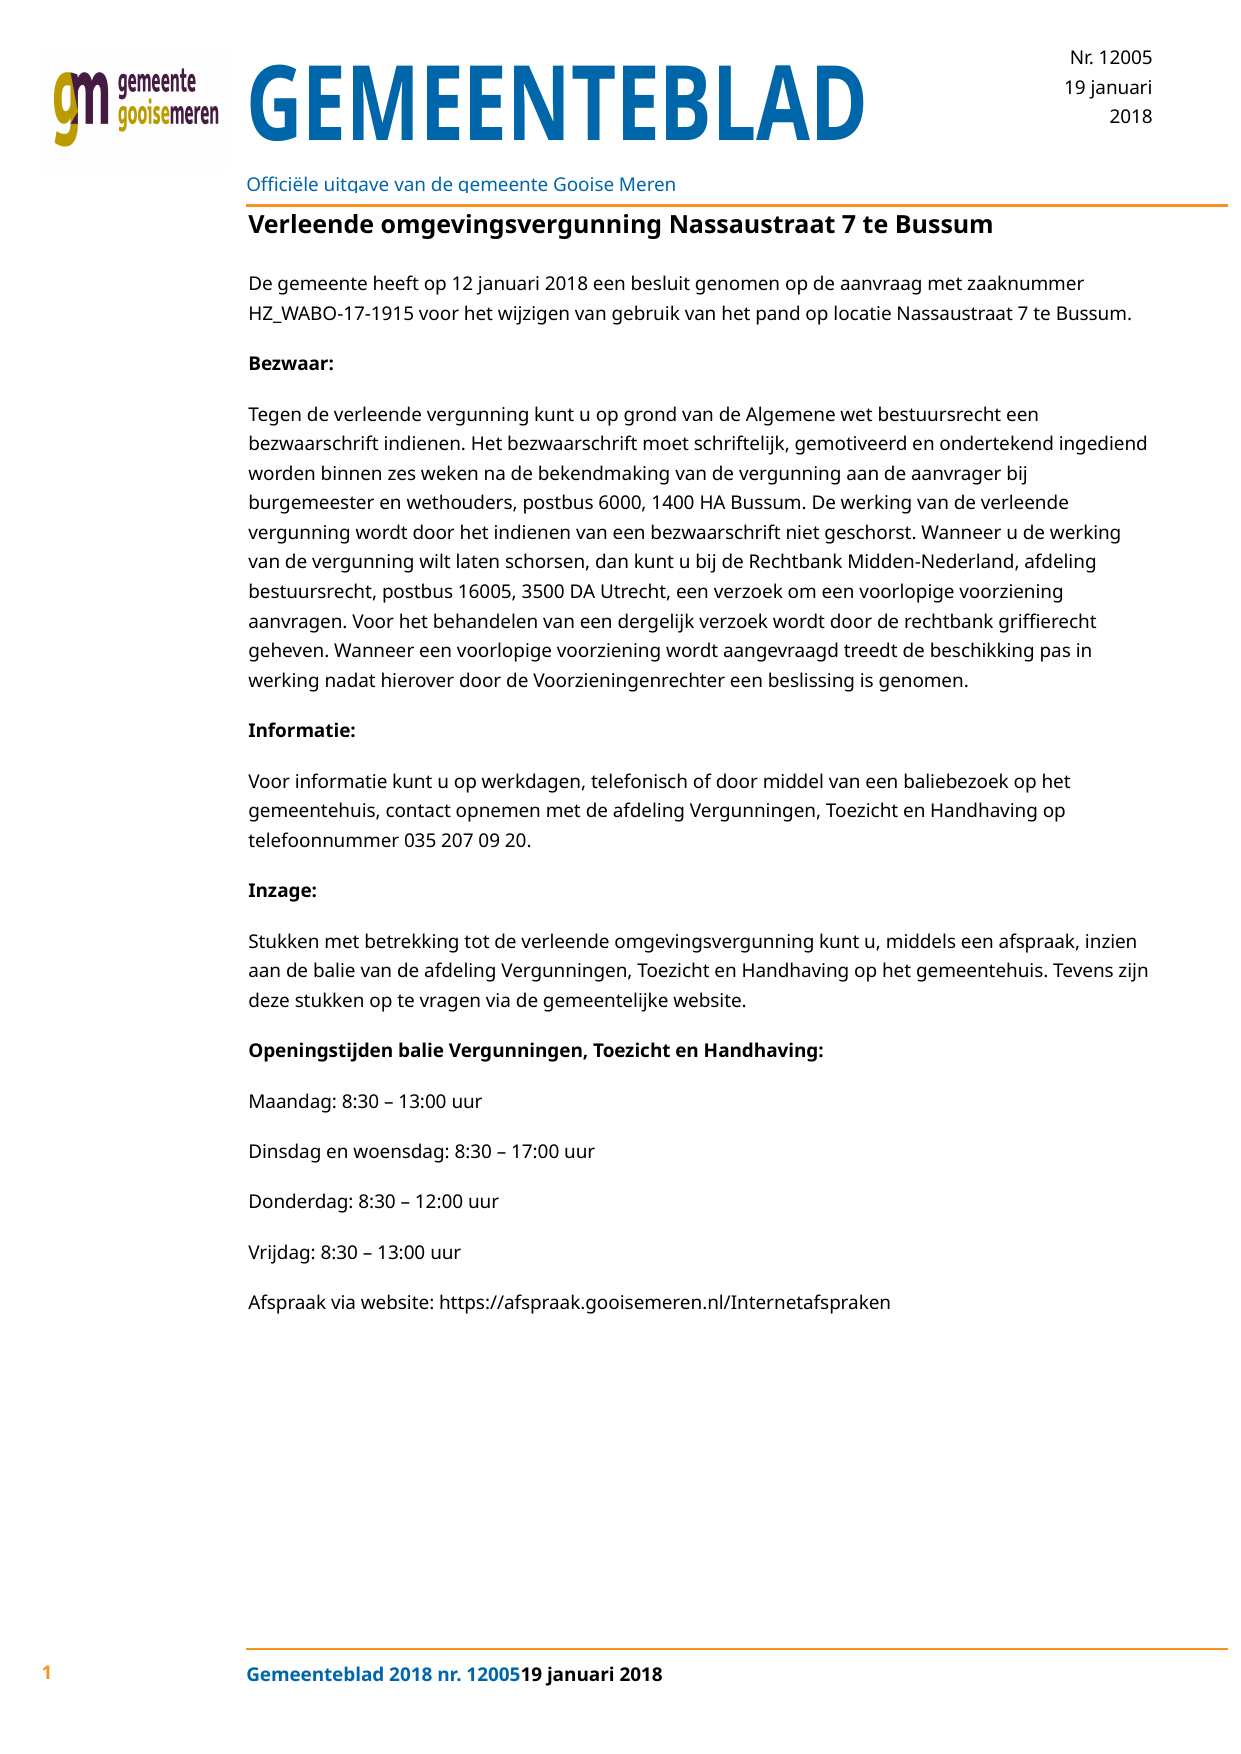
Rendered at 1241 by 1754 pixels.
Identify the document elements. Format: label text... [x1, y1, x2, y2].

text Stukken met betrekking tot de verleende omgevingsvergunning kunt u, middels een afspraak, inzien aan de balie van de afdeling Vergunningen, Toezicht en Handhaving op het gemeentehuis. Tevens zijn deze stukken op te vragen via de gemeentelijke website. [248, 928, 1152, 1013]
text De gemeente heeft op 12 januari 2018 een besluit genomen op de aanvraag met zaaknummer HZ_WABO-17-1915 voor het wijzigen van gebruik van het pand op locatie Nassaustraat 7 te Bussum. [248, 270, 1152, 326]
text Tegen de verleende vergunning kunt u op grond van de Algemene wet bestuursrecht een bezwaarschrift indienen. Het bezwaarschrift moet schriftelijk, gemotiveerd en ondertekend ingediend worden binnen zes weken na de bekendmaking van de vergunning aan de aanvrager bij burgemeester en wethouders, postbus 6000, 1400 HA Bussum. De werking van de verleende vergunning wordt door het indienen van een bezwaarschrift niet geschorst. Wanneer u de werking van de vergunning wilt laten schorsen, dan kunt u bij de Rechtbank Midden-Nederland, afdeling bestuursrecht, postbus 16005, 3500 DA Utrecht, een verzoek om een voorlopige voorziening aanvragen. Voor het behandelen van een dergelijk verzoek wordt door de rechtbank griffierecht geheven. Wanneer een voorlopige voorziening wordt aangevraagd treedt de beschikking pas in werking nadat hierover door de Voorzieningenrechter een beslissing is genomen. [248, 401, 1152, 693]
text Vrijdag: 8:30 – 13:00 uur [248, 1239, 1152, 1265]
text Inzage: [248, 877, 1152, 903]
picture [41, 47, 231, 172]
text Dinsdag en woensdag: 8:30 – 17:00 uur [248, 1138, 1152, 1164]
text Voor informatie kunt u op werkdagen, telefonisch of door middel van een baliebezoek op het gemeentehuis, contact opnemen met de afdeling Vergunningen, Toezicht en Handhaving op telefoonnummer 035 207 09 20. [248, 768, 1152, 853]
text Informatie: [248, 717, 1152, 743]
text Donderdag: 8:30 – 12:00 uur [248, 1189, 1152, 1214]
text Maandag: 8:30 – 13:00 uur [248, 1088, 1152, 1113]
text Openingstijden balie Vergunningen, Toezicht en Handhaving: [248, 1037, 1152, 1063]
text Afspraak via website: https://afspraak.gooisemeren.nl/Internetafspraken [248, 1289, 1152, 1315]
text Bezwaar: [248, 350, 1152, 376]
text Verleende omgevingsvergunning Nassaustraat 7 te Bussum [248, 207, 1152, 241]
